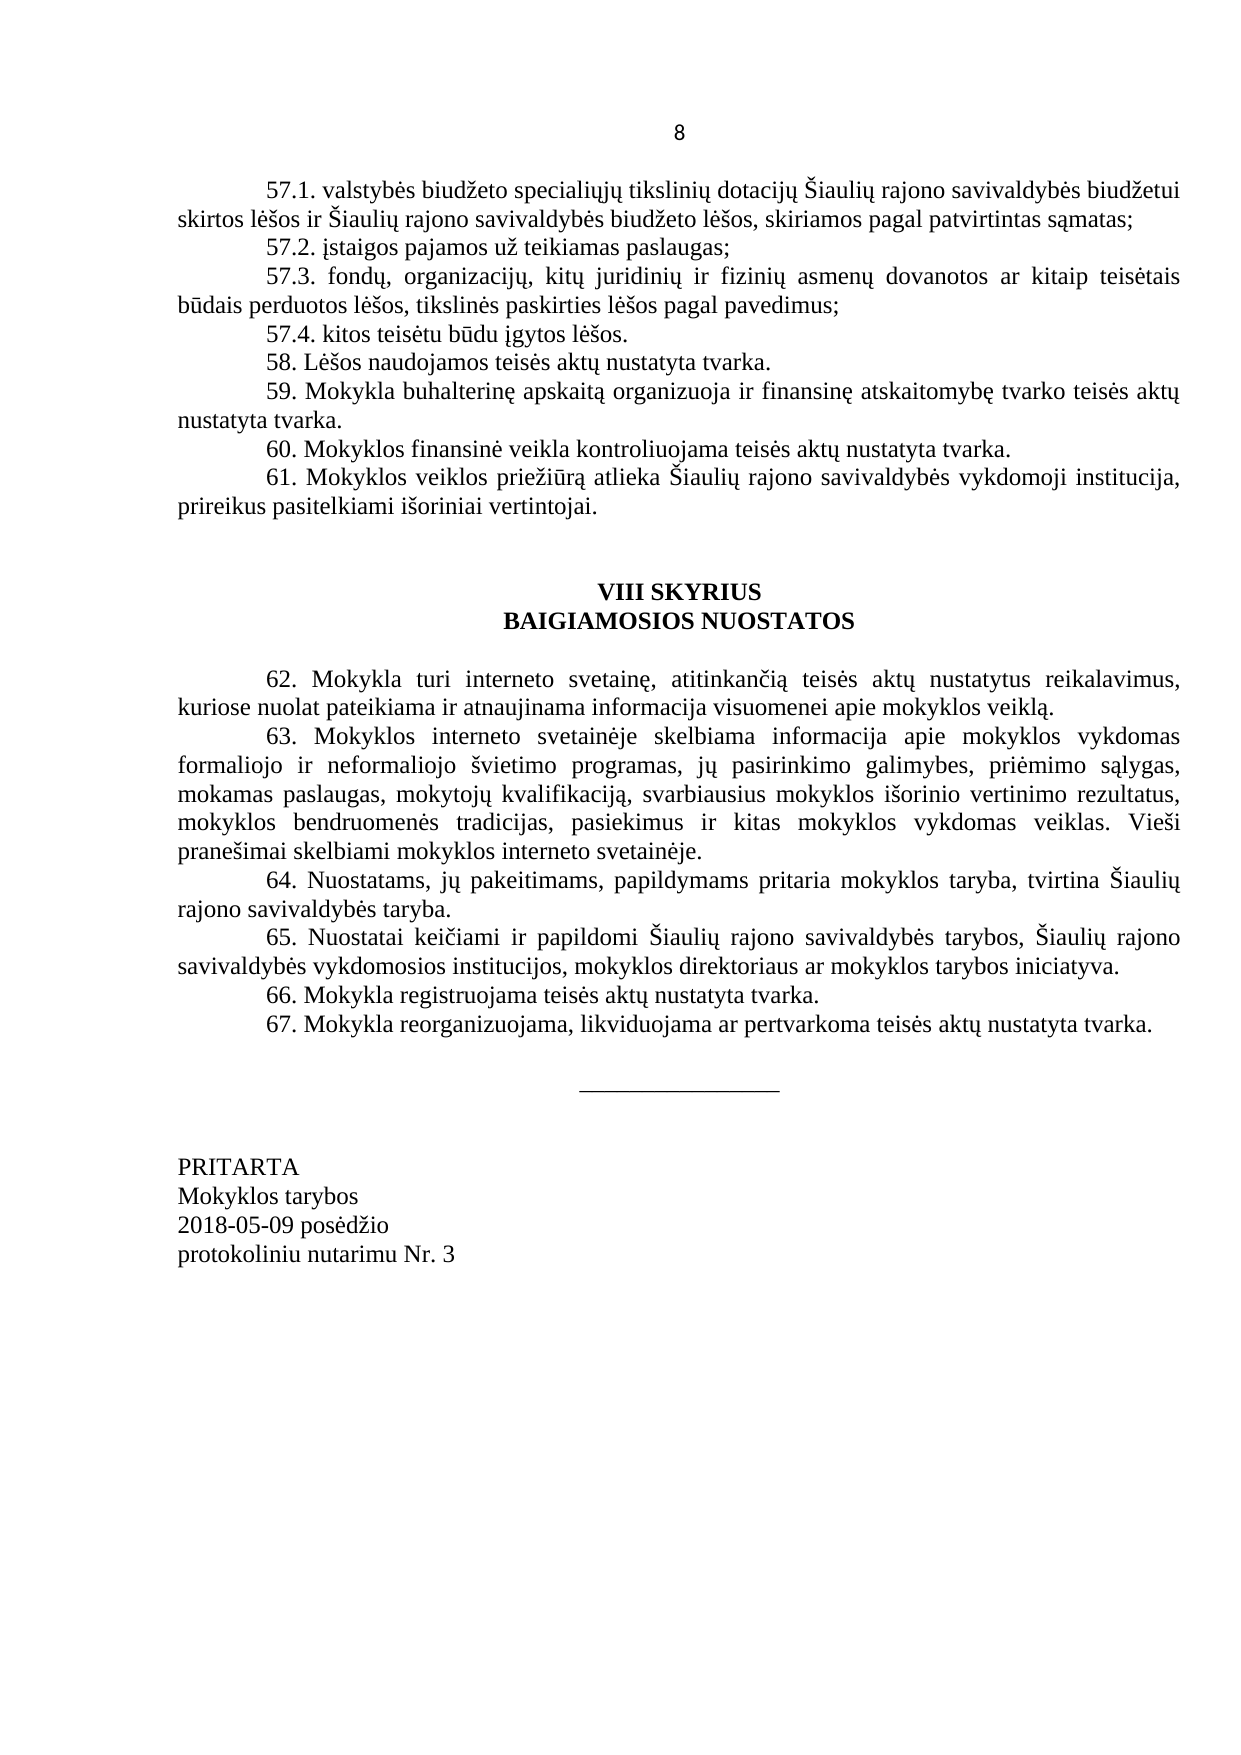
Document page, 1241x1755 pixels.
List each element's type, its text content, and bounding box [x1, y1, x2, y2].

text 57.2. įstaigos pajamos už teikiamas paslaugas; [177, 232, 1181, 261]
text VIII SKYRIUS [177, 577, 1181, 606]
text 66. Mokykla registruojama teisės aktų nustatyta tvarka. [177, 980, 1181, 1009]
text 58. Lėšos naudojamos teisės aktų nustatyta tvarka. [177, 347, 1181, 376]
text 57.3. fondų, organizacijų, kitų juridinių ir fizinių asmenų dovanotos ar kitaip teisėtais būdais perduotos lėšos, tikslinės paskirties lėšos pagal pavedimus; [177, 261, 1181, 319]
text 67. Mokykla reorganizuojama, likviduojama ar pertvarkoma teisės aktų nustatyta tvarka. [177, 1009, 1181, 1037]
text 65. Nuostatai keičiami ir papildomi Šiaulių rajono savivaldybės tarybos, Šiaulių rajono savivaldybės vykdomosios institucijos, mokyklos direktoriaus ar mokyklos tarybos iniciatyva. [177, 922, 1181, 980]
text protokoliniu nutarimu Nr. 3 [177, 1239, 1181, 1267]
text 60. Mokyklos finansinė veikla kontroliuojama teisės aktų nustatyta tvarka. [177, 434, 1181, 462]
text 2018-05-09 posėdžio [177, 1210, 1181, 1239]
text ________________ [177, 1066, 1181, 1095]
text 59. Mokykla buhalterinę apskaitą organizuoja ir finansinę atskaitomybę tvarko teisės aktų nustatyta tvarka. [177, 376, 1181, 434]
text 57.1. valstybės biudžeto specialiųjų tikslinių dotacijų Šiaulių rajono savivaldybės biudžetui skirtos lėšos ir Šiaulių rajono savivaldybės biudžeto lėšos, skiriamos pagal patvirtintas sąmatas; [177, 175, 1181, 232]
text 57.4. kitos teisėtu būdu įgytos lėšos. [177, 319, 1181, 347]
text 64. Nuostatams, jų pakeitimams, papildymams pritaria mokyklos taryba, tvirtina Šiaulių rajono savivaldybės taryba. [177, 865, 1181, 922]
text 63. Mokyklos interneto svetainėje skelbiama informacija apie mokyklos vykdomas formaliojo ir neformaliojo švietimo programas, jų pasirinkimo galimybes, priėmimo sąlygas, mokamas paslaugas, mokytojų kvalifikaciją, svarbiausius mokyklos išorinio vertinimo rezultatus, mokyklos bendruomenės tradicijas, pasiekimus ir kitas mokyklos vykdomas veiklas. Vieši pranešimai skelbiami mokyklos interneto svetainėje. [177, 721, 1181, 865]
text 62. Mokykla turi interneto svetainę, atitinkančią teisės aktų nustatytus reikalavimus, kuriose nuolat pateikiama ir atnaujinama informacija visuomenei apie mokyklos veiklą. [177, 664, 1181, 721]
text Mokyklos tarybos [177, 1181, 1181, 1210]
text PRITARTA [177, 1152, 1181, 1181]
text BAIGIAMOSIOS NUOSTATOS [177, 606, 1181, 635]
text 61. Mokyklos veiklos priežiūrą atlieka Šiaulių rajono savivaldybės vykdomoji institucija, prireikus pasitelkiami išoriniai vertintojai. [177, 462, 1181, 520]
